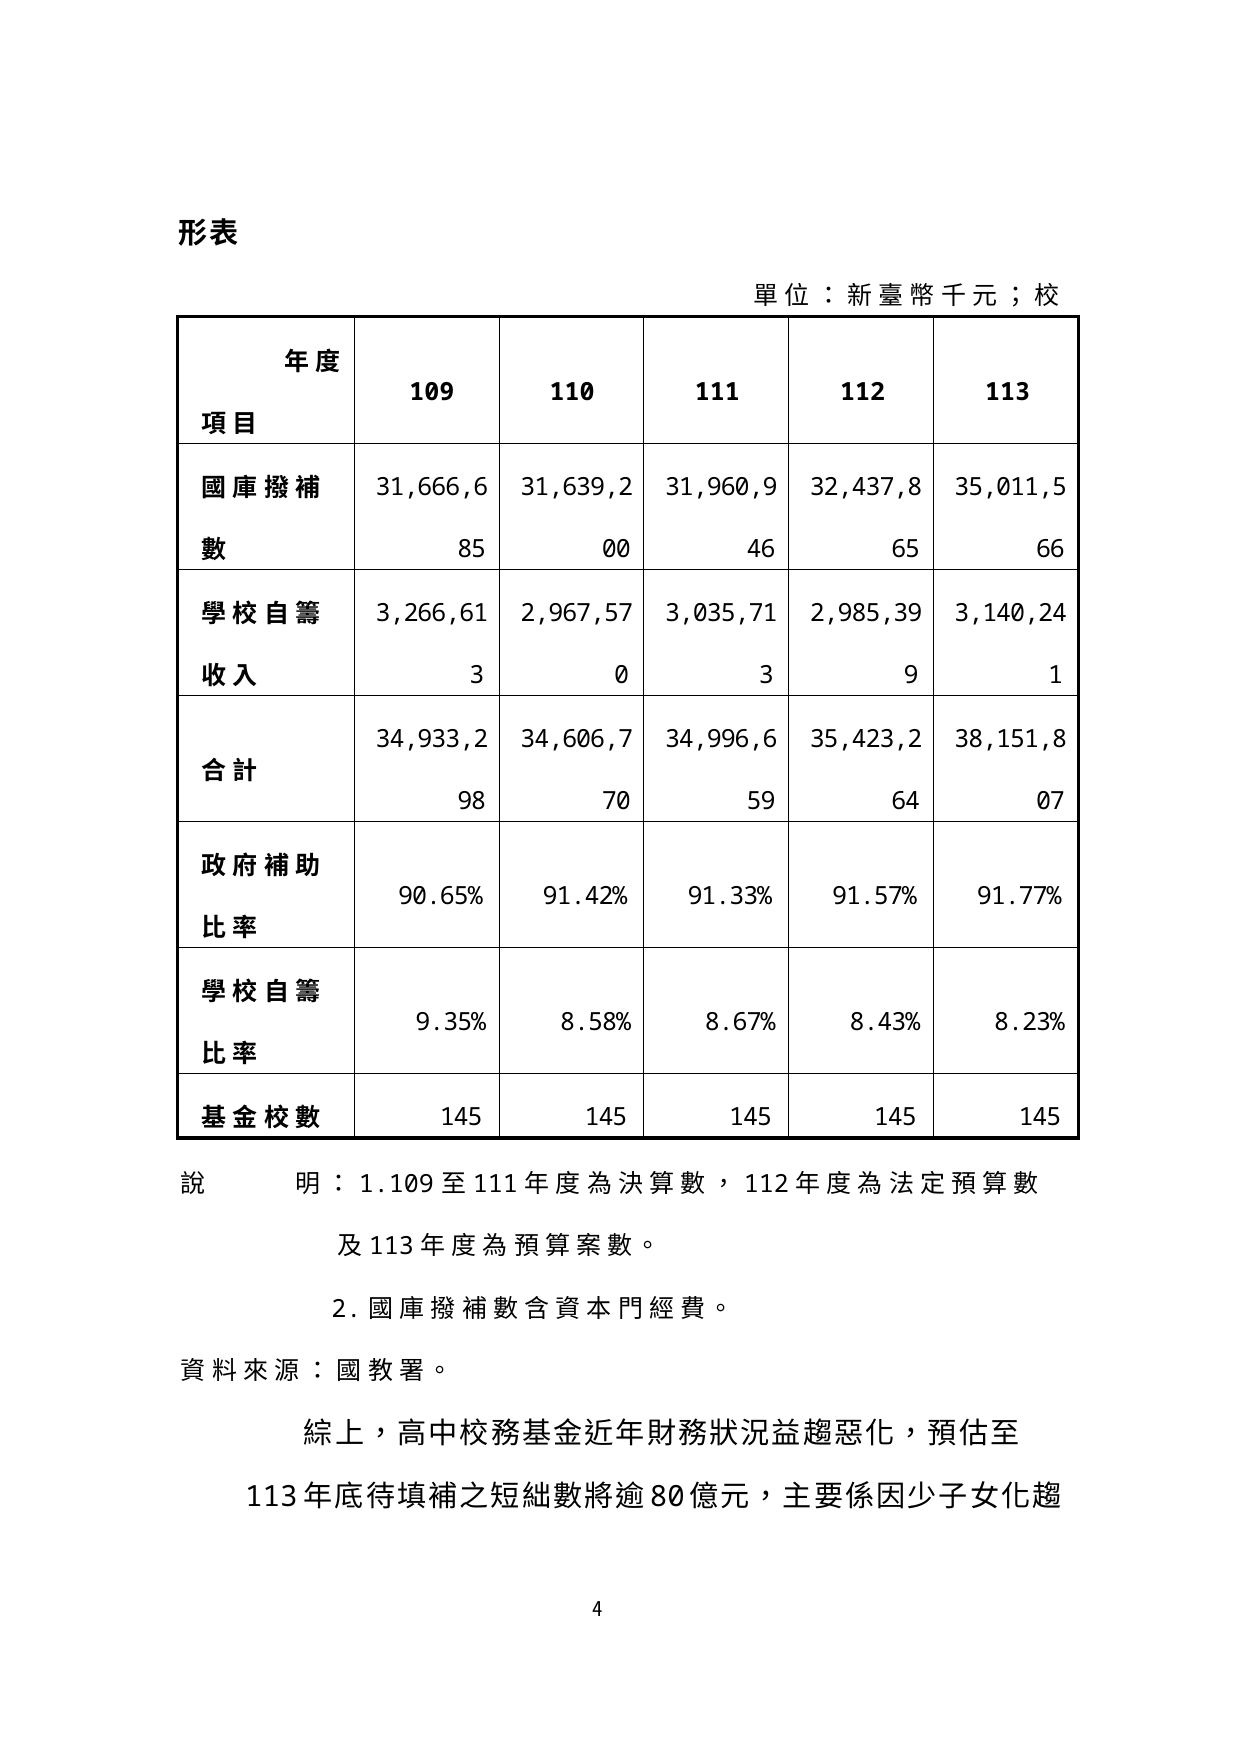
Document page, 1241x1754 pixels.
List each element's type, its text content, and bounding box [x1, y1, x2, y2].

table_cell 合計 [179, 696, 354, 821]
table_cell 31,960,946 [644, 444, 788, 569]
table_cell 3,140,241 [934, 570, 1077, 695]
table_cell 8.43% [789, 948, 933, 1073]
table_cell 91.57% [789, 822, 933, 947]
table_cell 35,011,566 [934, 444, 1077, 569]
table_cell 145 [355, 1074, 499, 1136]
table_cell 政府補助比率 [179, 822, 354, 947]
table_cell 91.33% [644, 822, 788, 947]
text 單位：新臺幣千元；校 [177, 252, 1063, 314]
table_header 112 [789, 318, 933, 443]
text 說 明：1.109至111年度為決算數，112年度為法定預算數及113年度為預算案數。 [177, 1140, 1063, 1264]
table_cell 90.65% [355, 822, 499, 947]
table_cell 學校自籌比率 [179, 948, 354, 1073]
table_cell 145 [934, 1074, 1077, 1136]
table_cell 35,423,264 [789, 696, 933, 821]
table_header 109 [355, 318, 499, 443]
table_cell 2,967,570 [500, 570, 643, 695]
text 綜上，高中校務基金近年財務狀況益趨惡化，預估至113年底待填補之短絀數將逾80億元，主要係因少子女化趨 [236, 1389, 1063, 1514]
table_cell 32,437,865 [789, 444, 933, 569]
table_cell 91.77% [934, 822, 1077, 947]
text 資料來源：國教署。 [177, 1327, 1063, 1389]
table_header 111 [644, 318, 788, 443]
table_cell 34,996,659 [644, 696, 788, 821]
table_cell 34,606,770 [500, 696, 643, 821]
table_header 110 [500, 318, 643, 443]
text 2.國庫撥補數含資本門經費。 [177, 1264, 1063, 1327]
table_cell 145 [500, 1074, 643, 1136]
table_cell 145 [789, 1074, 933, 1136]
table_cell 38,151,807 [934, 696, 1077, 821]
table_cell 8.23% [934, 948, 1077, 1073]
text 形表 [177, 189, 1063, 252]
table_cell 145 [644, 1074, 788, 1136]
table_cell 91.42% [500, 822, 643, 947]
table_cell 31,666,685 [355, 444, 499, 569]
table_cell 3,035,713 [644, 570, 788, 695]
table_cell 基金校數 [179, 1074, 354, 1136]
table_cell 學校自籌收入 [179, 570, 354, 695]
table_cell 34,933,298 [355, 696, 499, 821]
table_cell 9.35% [355, 948, 499, 1073]
table_cell 8.58% [500, 948, 643, 1073]
table_cell 2,985,399 [789, 570, 933, 695]
table_header 年度 項目 [179, 318, 354, 443]
table_cell 國庫撥補數 [179, 444, 354, 569]
table_cell 8.67% [644, 948, 788, 1073]
table_cell 31,639,200 [500, 444, 643, 569]
table_header 113 [934, 318, 1077, 443]
table_cell 3,266,613 [355, 570, 499, 695]
